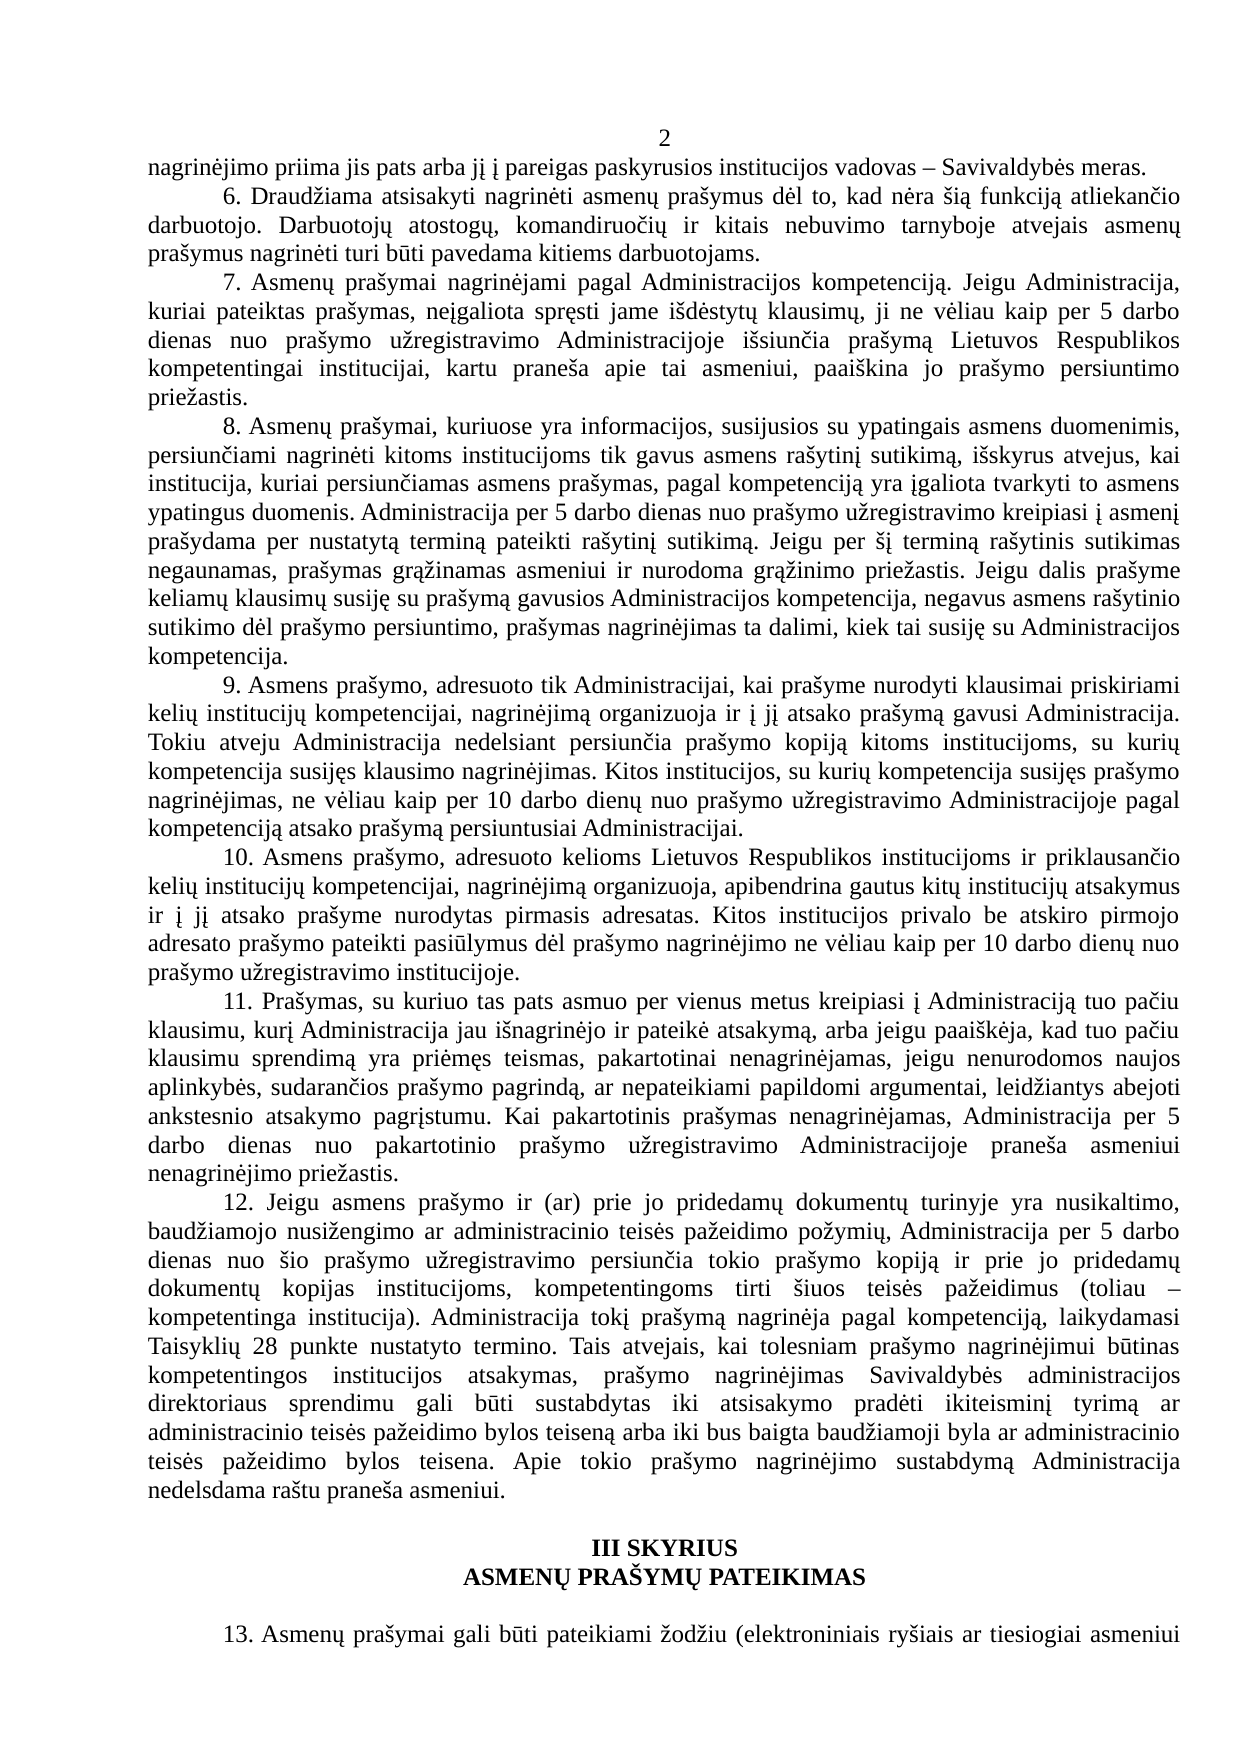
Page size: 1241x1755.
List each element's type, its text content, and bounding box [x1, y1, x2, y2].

text ASMENŲ PRAŠYMŲ PATEIKIMAS [148, 1562, 1181, 1591]
text 11. Prašymas, su kuriuo tas pats asmuo per vienus metus kreipiasi į Administraciją tuo pačiu klausimu, kurį Administracija jau išnagrinėjo ir pateikė atsakymą, arba jeigu paaiškėja, kad tuo pačiu klausimu sprendimą yra priėmęs teismas, pakartotinai nenagrinėjamas, jeigu nenurodomos naujos aplinkybės, sudarančios prašymo pagrindą, ar nepateikiami papildomi argumentai, leidžiantys abejoti ankstesnio atsakymo pagrįstumu. Kai pakartotinis prašymas nenagrinėjamas, Administracija per 5 darbo dienas nuo pakartotinio prašymo užregistravimo Administracijoje praneša asmeniui nenagrinėjimo priežastis. [148, 986, 1181, 1187]
text III SKYRIUS [148, 1533, 1181, 1562]
text 6. Draudžiama atsisakyti nagrinėti asmenų prašymus dėl to, kad nėra šią funkciją atliekančio darbuotojo. Darbuotojų atostogų, komandiruočių ir kitais nebuvimo tarnyboje atvejais asmenų prašymus nagrinėti turi būti pavedama kitiems darbuotojams. [148, 181, 1181, 267]
text nagrinėjimo priima jis pats arba jį į pareigas paskyrusios institucijos vadovas – Savivaldybės meras. [148, 152, 1181, 181]
text 10. Asmens prašymo, adresuoto kelioms Lietuvos Respublikos institucijoms ir priklausančio kelių institucijų kompetencijai, nagrinėjimą organizuoja, apibendrina gautus kitų institucijų atsakymus ir į jį atsako prašyme nurodytas pirmasis adresatas. Kitos institucijos privalo be atskiro pirmojo adresato prašymo pateikti pasiūlymus dėl prašymo nagrinėjimo ne vėliau kaip per 10 darbo dienų nuo prašymo užregistravimo institucijoje. [148, 842, 1181, 986]
text 12. Jeigu asmens prašymo ir (ar) prie jo pridedamų dokumentų turinyje yra nusikaltimo, baudžiamojo nusižengimo ar administracinio teisės pažeidimo požymių, Administracija per 5 darbo dienas nuo šio prašymo užregistravimo persiunčia tokio prašymo kopiją ir prie jo pridedamų dokumentų kopijas institucijoms, kompetentingoms tirti šiuos teisės pažeidimus (toliau – kompetentinga institucija). Administracija tokį prašymą nagrinėja pagal kompetenciją, laikydamasi Taisyklių 28 punkte nustatyto termino. Tais atvejais, kai tolesniam prašymo nagrinėjimui būtinas kompetentingos institucijos atsakymas, prašymo nagrinėjimas Savivaldybės administracijos direktoriaus sprendimu gali būti sustabdytas iki atsisakymo pradėti ikiteisminį tyrimą ar administracinio teisės pažeidimo bylos teiseną arba iki bus baigta baudžiamoji byla ar administracinio teisės pažeidimo bylos teisena. Apie tokio prašymo nagrinėjimo sustabdymą Administracija nedelsdama raštu praneša asmeniui. [148, 1187, 1181, 1503]
text 9. Asmens prašymo, adresuoto tik Administracijai, kai prašyme nurodyti klausimai priskiriami kelių institucijų kompetencijai, nagrinėjimą organizuoja ir į jį atsako prašymą gavusi Administracija. Tokiu atveju Administracija nedelsiant persiunčia prašymo kopiją kitoms institucijoms, su kurių kompetencija susijęs klausimo nagrinėjimas. Kitos institucijos, su kurių kompetencija susijęs prašymo nagrinėjimas, ne vėliau kaip per 10 darbo dienų nuo prašymo užregistravimo Administracijoje pagal kompetenciją atsako prašymą persiuntusiai Administracijai. [148, 670, 1181, 842]
text 8. Asmenų prašymai, kuriuose yra informacijos, susijusios su ypatingais asmens duomenimis, persiunčiami nagrinėti kitoms institucijoms tik gavus asmens rašytinį sutikimą, išskyrus atvejus, kai institucija, kuriai persiunčiamas asmens prašymas, pagal kompetenciją yra įgaliota tvarkyti to asmens ypatingus duomenis. Administracija per 5 darbo dienas nuo prašymo užregistravimo kreipiasi į asmenį prašydama per nustatytą terminą pateikti rašytinį sutikimą. Jeigu per šį terminą rašytinis sutikimas negaunamas, prašymas grąžinamas asmeniui ir nurodoma grąžinimo priežastis. Jeigu dalis prašyme keliamų klausimų susiję su prašymą gavusios Administracijos kompetencija, negavus asmens rašytinio sutikimo dėl prašymo persiuntimo, prašymas nagrinėjimas ta dalimi, kiek tai susiję su Administracijos kompetencija. [148, 411, 1181, 670]
text 13. Asmenų prašymai gali būti pateikiami žodžiu (elektroniniais ryšiais ar tiesiogiai asmeniui [148, 1619, 1181, 1648]
text 7. Asmenų prašymai nagrinėjami pagal Administracijos kompetenciją. Jeigu Administracija, kuriai pateiktas prašymas, neįgaliota spręsti jame išdėstytų klausimų, ji ne vėliau kaip per 5 darbo dienas nuo prašymo užregistravimo Administracijoje išsiunčia prašymą Lietuvos Respublikos kompetentingai institucijai, kartu praneša apie tai asmeniui, paaiškina jo prašymo persiuntimo priežastis. [148, 267, 1181, 411]
